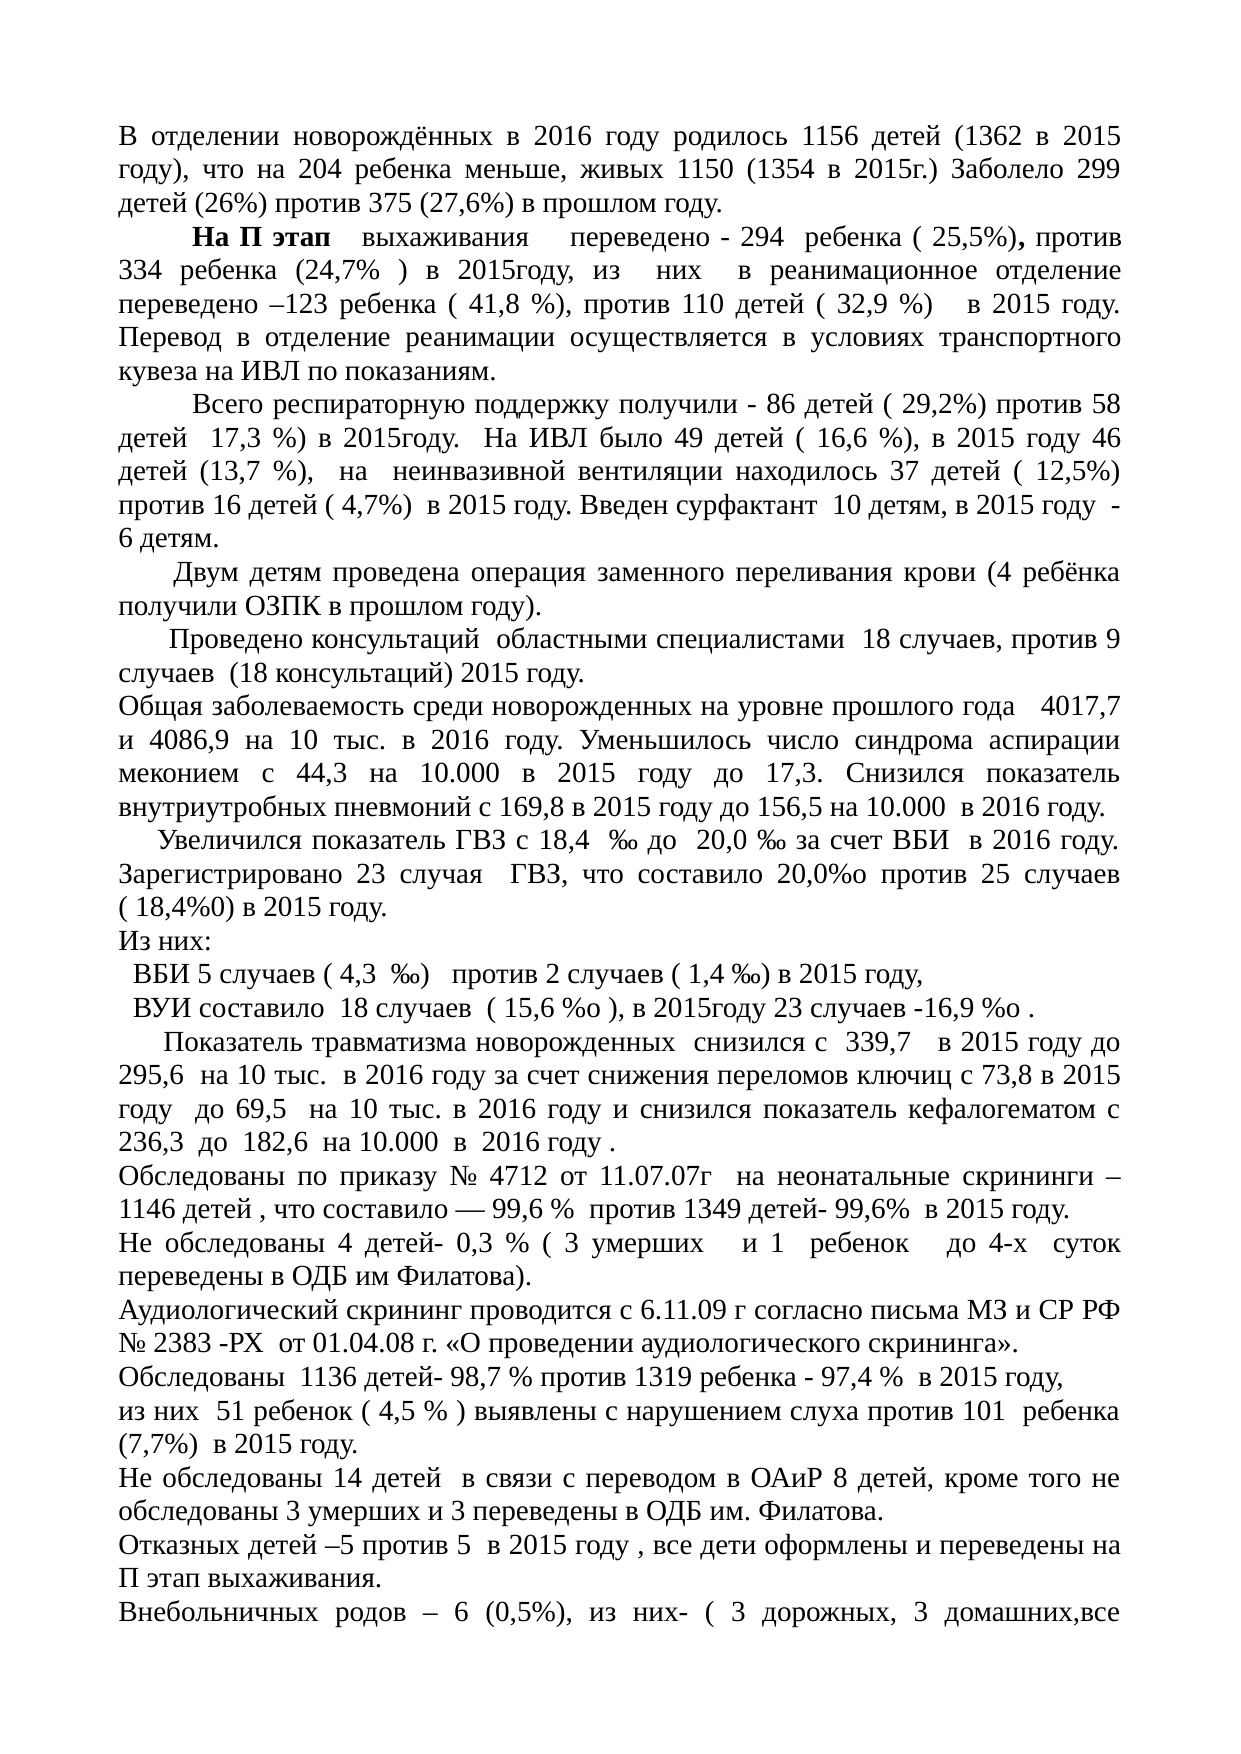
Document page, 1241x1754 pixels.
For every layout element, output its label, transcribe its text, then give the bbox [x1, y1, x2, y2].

text ВУИ составило 18 случаев ( 15,6 %о ), в 2015году 23 случаев -16,9 %о . [118, 990, 1122, 1024]
text Не обследованы 14 детей в связи с переводом в ОАиР 8 детей, кроме того не обследованы 3 умерших и 3 переведены в ОДБ им. Филатова. [118, 1460, 1122, 1527]
text ВБИ 5 случаев ( 4,3 ‰) против 2 случаев ( 1,4 ‰) в 2015 году, [118, 957, 1122, 990]
text Из них: [118, 923, 1122, 957]
text Всего респираторную поддержку получили - 86 детей ( 29,2%) против 58 детей 17,3 %) в 2015году. На ИВЛ было 49 детей ( 16,6 %), в 2015 году 46 детей (13,7 %), на неинвазивной вентиляции находилось 37 детей ( 12,5%) против 16 детей ( 4,7%) в 2015 году. Введен сурфактант 10 детям, в 2015 году - 6 детям. [118, 386, 1122, 554]
text Проведено консультаций областными специалистами 18 случаев, против 9 случаев (18 консультаций) 2015 году. [118, 621, 1122, 688]
text Показатель травматизма новорожденных снизился с 339,7 в 2015 году до 295,6 на 10 тыс. в 2016 году за счет снижения переломов ключиц с 73,8 в 2015 году до 69,5 на 10 тыс. в 2016 году и снизился показатель кефалогематом с 236,3 до 182,6 на 10.000 в 2016 году . [118, 1024, 1122, 1158]
text из них 51 ребенок ( 4,5 % ) выявлены с нарушением слуха против 101 ребенка (7,7%) в 2015 году. [118, 1393, 1122, 1460]
text На П этап выхаживания переведено - 294 ребенка ( 25,5%), против 334 ребенка (24,7% ) в 2015году, из них в реанимационное отделение переведено –123 ребенка ( 41,8 %), против 110 детей ( 32,9 %) в 2015 году. Перевод в отделение реанимации осуществляется в условиях транспортного кувеза на ИВЛ по показаниям. [118, 219, 1122, 386]
text В отделении новорождённых в 2016 году родилось 1156 детей (1362 в 2015 году), что на 204 ребенка меньше, живых 1150 (1354 в 2015г.) Заболело 299 детей (26%) против 375 (27,6%) в прошлом году. [118, 118, 1122, 219]
text Аудиологический скрининг проводится с 6.11.09 г согласно письма МЗ и СР РФ № 2383 -РХ от 01.04.08 г. «О проведении аудиологического скрининга». [118, 1292, 1122, 1359]
text Общая заболеваемость среди новорожденных на уровне прошлого года 4017,7 и 4086,9 на 10 тыс. в 2016 году. Уменьшилось число синдрома аспирации меконием с 44,3 на 10.000 в 2015 году до 17,3. Снизился показатель внутриутробных пневмоний с 169,8 в 2015 году до 156,5 на 10.000 в 2016 году. [118, 688, 1122, 822]
text Отказных детей –5 против 5 в 2015 году , все дети оформлены и переведены на П этап выхаживания. [118, 1527, 1122, 1594]
text Обследованы по приказу № 4712 от 11.07.07г на неонатальные скрининги – 1146 детей , что составило — 99,6 % против 1349 детей- 99,6% в 2015 году. [118, 1158, 1122, 1225]
text Обследованы 1136 детей- 98,7 % против 1319 ребенка - 97,4 % в 2015 году, [118, 1359, 1122, 1393]
text Двум детям проведена операция заменного переливания крови (4 ребёнка получили ОЗПК в прошлом году). [118, 554, 1122, 621]
text Увеличился показатель ГВЗ с 18,4 ‰ до 20,0 ‰ за счет ВБИ в 2016 году. Зарегистрировано 23 случая ГВЗ, что составило 20,0%о против 25 случаев ( 18,4%0) в 2015 году. [118, 822, 1122, 923]
text Внебольничных родов – 6 (0,5%), из них- ( 3 дорожных, 3 домашних,все [118, 1594, 1122, 1627]
text Не обследованы 4 детей- 0,3 % ( 3 умерших и 1 ребенок до 4-х суток переведены в ОДБ им Филатова). [118, 1225, 1122, 1292]
